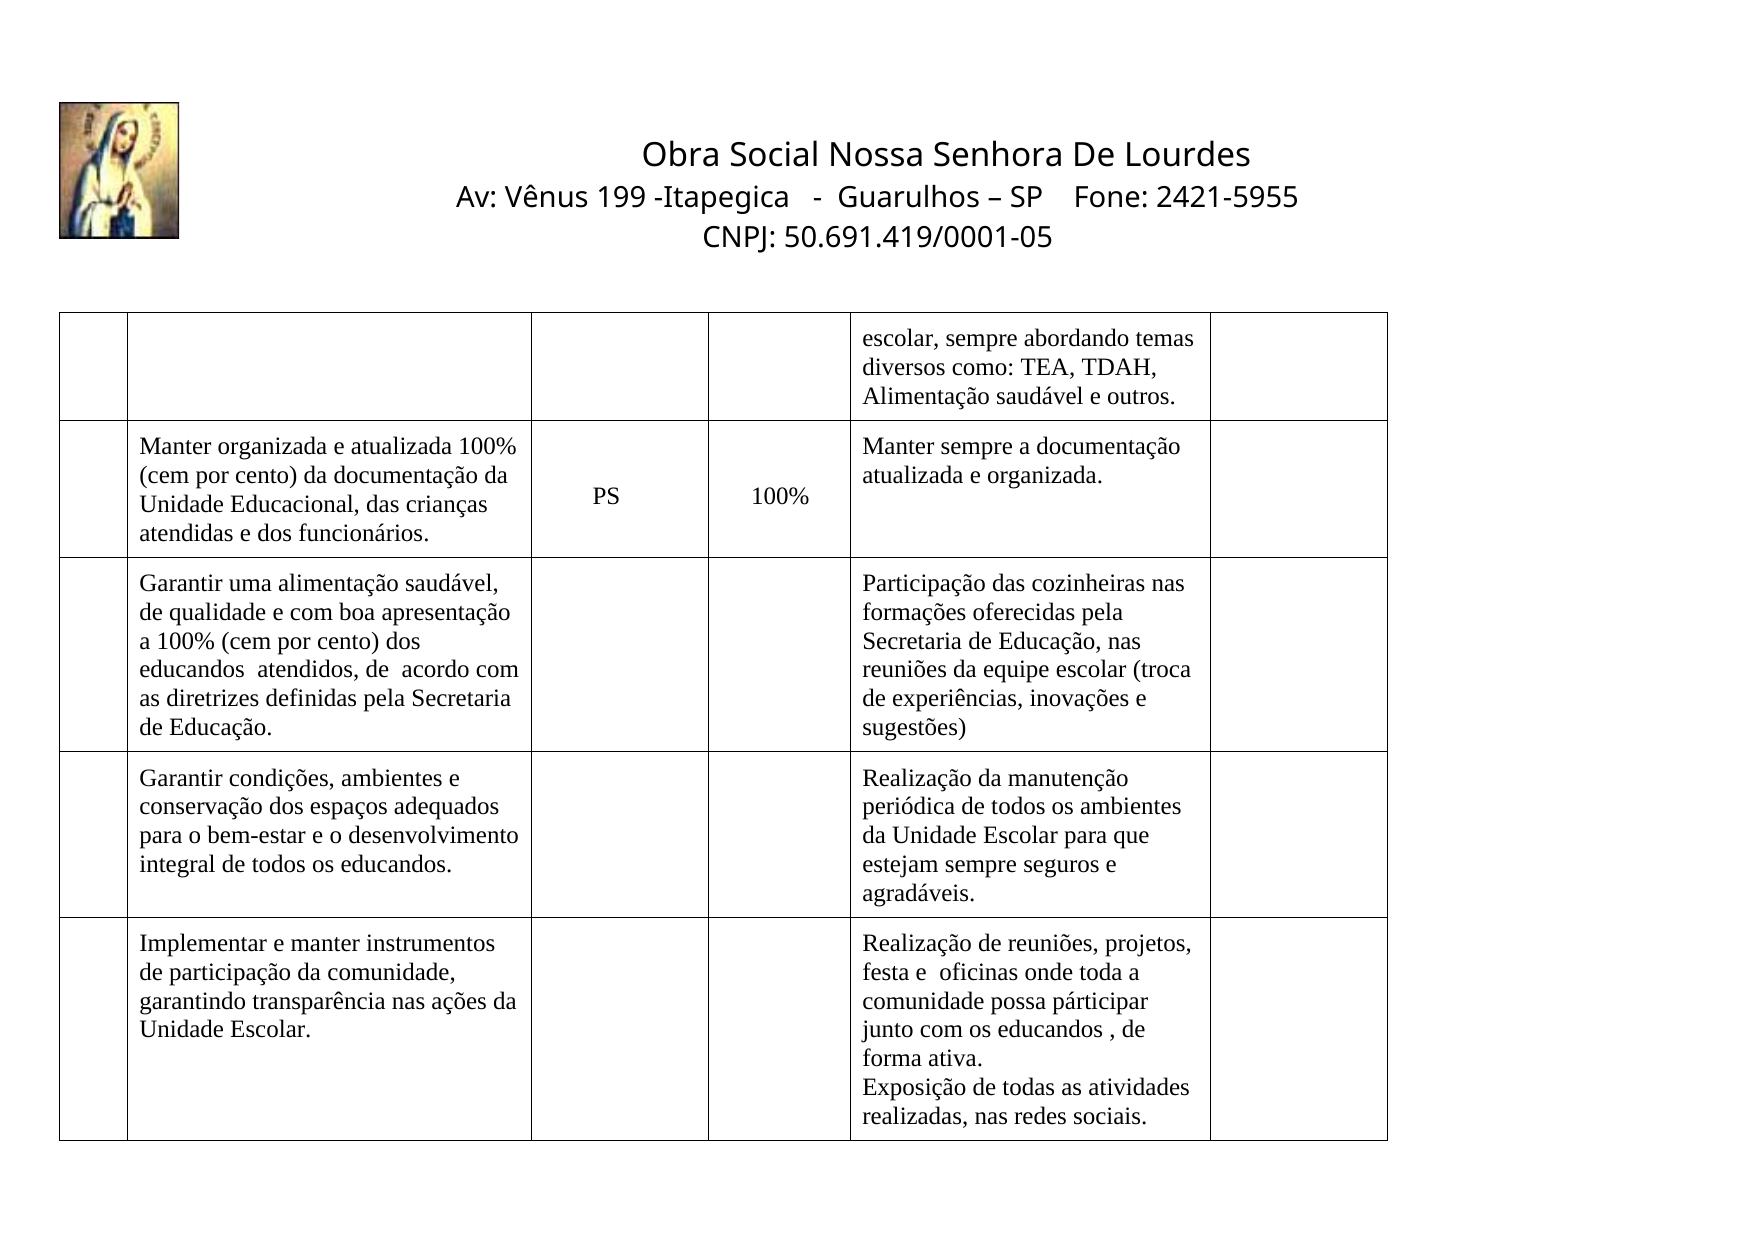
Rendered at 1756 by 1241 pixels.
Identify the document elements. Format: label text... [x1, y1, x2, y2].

table_cell Manter sempre a documentação atualizada e organizada. [851, 421, 1210, 557]
table_cell Realização de reuniões, projetos, festa e oficinas onde toda a comunidade possa párticipar junto com os educandos , de forma ativa. Exposição de todas as atividades realizadas, nas redes sociais. [851, 918, 1210, 1140]
table_cell Participação das cozinheiras nas formações oferecidas pela Secretaria de Educação, nas reuniões da equipe escolar (troca de experiências, inovações e sugestões) [851, 558, 1210, 751]
table_cell [1211, 558, 1387, 751]
table_cell [709, 752, 850, 917]
table_cell 100% [709, 421, 850, 557]
table_cell [709, 918, 850, 1140]
table_cell [128, 313, 531, 420]
table_cell [1211, 752, 1387, 917]
table_cell [1211, 313, 1387, 420]
table_cell [60, 421, 127, 557]
table_cell PS [532, 421, 708, 557]
table_cell [60, 918, 127, 1140]
table_cell Garantir condições, ambientes e conservação dos espaços adequados para o bem-estar e o desenvolvimento integral de todos os educandos. [128, 752, 531, 917]
table_cell Realização da manutenção periódica de todos os ambientes da Unidade Escolar para que estejam sempre seguros e agradáveis. [851, 752, 1210, 917]
table_cell [532, 752, 708, 917]
table_cell [532, 313, 708, 420]
table_cell escolar, sempre abordando temas diversos como: TEA, TDAH, Alimentação saudável e outros. [851, 313, 1210, 420]
table_cell [60, 558, 127, 751]
table_cell [709, 558, 850, 751]
table_cell [532, 558, 708, 751]
table_cell [1211, 421, 1387, 557]
table_cell [709, 313, 850, 420]
table_cell Implementar e manter instrumentos de participação da comunidade, garantindo transparência nas ações da Unidade Escolar. [128, 918, 531, 1140]
table_cell Garantir uma alimentação saudável, de qualidade e com boa apresentação a 100% (cem por cento) dos educandos atendidos, de acordo com as diretrizes definidas pela Secretaria de Educação. [128, 558, 531, 751]
table_cell [532, 918, 708, 1140]
table_cell [1211, 918, 1387, 1140]
table_cell [60, 752, 127, 917]
table_cell [60, 313, 127, 420]
table_cell Manter organizada e atualizada 100% (cem por cento) da documentação da Unidade Educacional, das crianças atendidas e dos funcionários. [128, 421, 531, 557]
